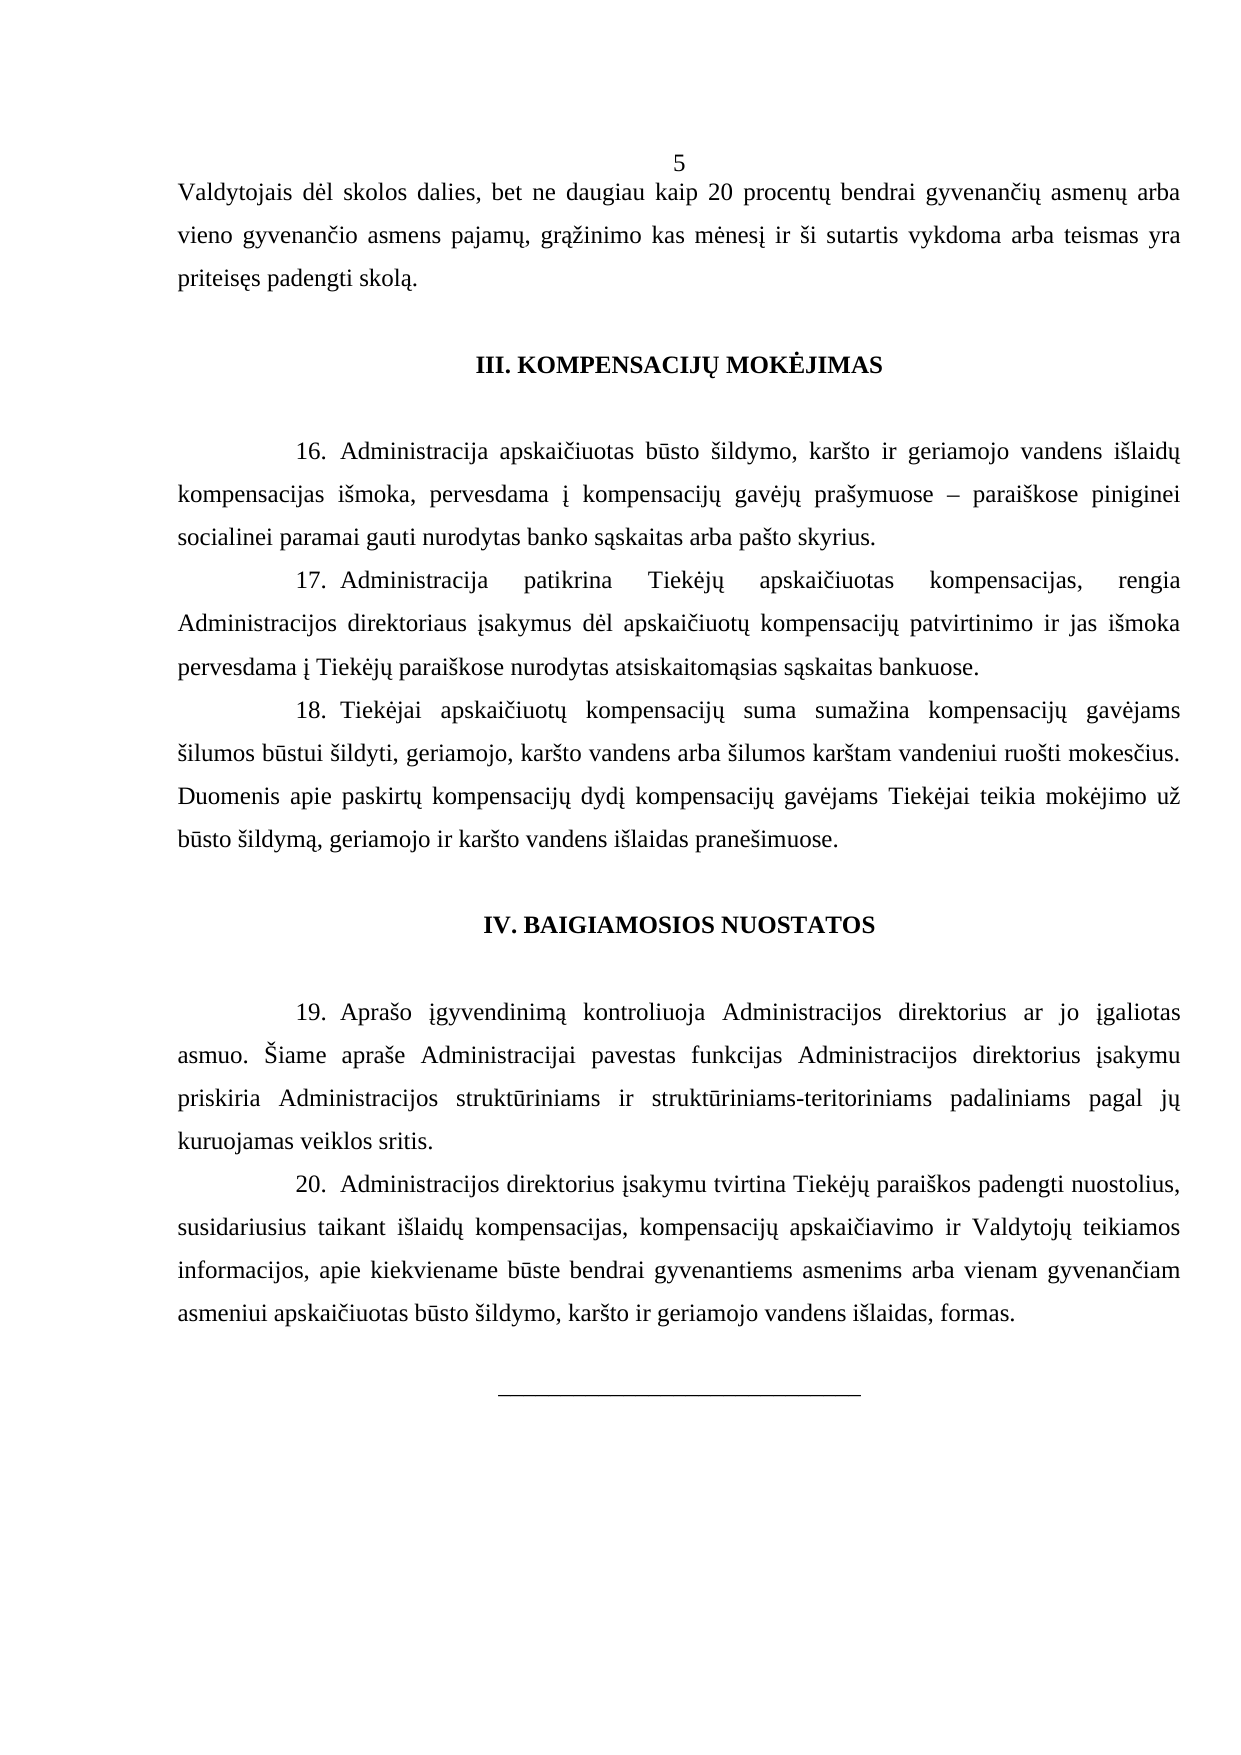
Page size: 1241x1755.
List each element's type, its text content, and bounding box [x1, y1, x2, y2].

text III. KOMPENSACIJŲ MOKĖJIMAS [177, 350, 1181, 378]
text 18. Tiekėjai apskaičiuotų kompensacijų suma sumažina kompensacijų gavėjams šilumos būstui šildyti, geriamojo, karšto vandens arba šilumos karštam vandeniui ruošti mokesčius. Duomenis apie paskirtų kompensacijų dydį kompensacijų gavėjams Tiekėjai teikia mokėjimo už būsto šildymą, geriamojo ir karšto vandens išlaidas pranešimuose. [177, 695, 1181, 853]
text _____________________________ [177, 1370, 1181, 1399]
text Valdytojais dėl skolos dalies, bet ne daugiau kaip 20 procentų bendrai gyvenančių asmenų arba vieno gyvenančio asmens pajamų, grąžinimo kas mėnesį ir ši sutartis vykdoma arba teismas yra priteisęs padengti skolą. [177, 177, 1181, 292]
text 19. Aprašo įgyvendinimą kontroliuoja Administracijos direktorius ar jo įgaliotas asmuo. Šiame apraše Administracijai pavestas funkcijas Administracijos direktorius įsakymu priskiria Administracijos struktūriniams ir struktūriniams-teritoriniams padaliniams pagal jų kuruojamas veiklos sritis. [177, 997, 1181, 1155]
text 16. Administracija apskaičiuotas būsto šildymo, karšto ir geriamojo vandens išlaidų kompensacijas išmoka, pervesdama į kompensacijų gavėjų prašymuose – paraiškose piniginei socialinei paramai gauti nurodytas banko sąskaitas arba pašto skyrius. [177, 436, 1181, 551]
text 17. Administracija patikrina Tiekėjų apskaičiuotas kompensacijas, rengia Administracijos direktoriaus įsakymus dėl apskaičiuotų kompensacijų patvirtinimo ir jas išmoka pervesdama į Tiekėjų paraiškose nurodytas atsiskaitomąsias sąskaitas bankuose. [177, 565, 1181, 680]
text IV. BAIGIAMOSIOS NUOSTATOS [177, 910, 1181, 939]
text 20. Administracijos direktorius įsakymu tvirtina Tiekėjų paraiškos padengti nuostolius, susidariusius taikant išlaidų kompensacijas, kompensacijų apskaičiavimo ir Valdytojų teikiamos informacijos, apie kiekviename būste bendrai gyvenantiems asmenims arba vienam gyvenančiam asmeniui apskaičiuotas būsto šildymo, karšto ir geriamojo vandens išlaidas, formas. [177, 1169, 1181, 1327]
